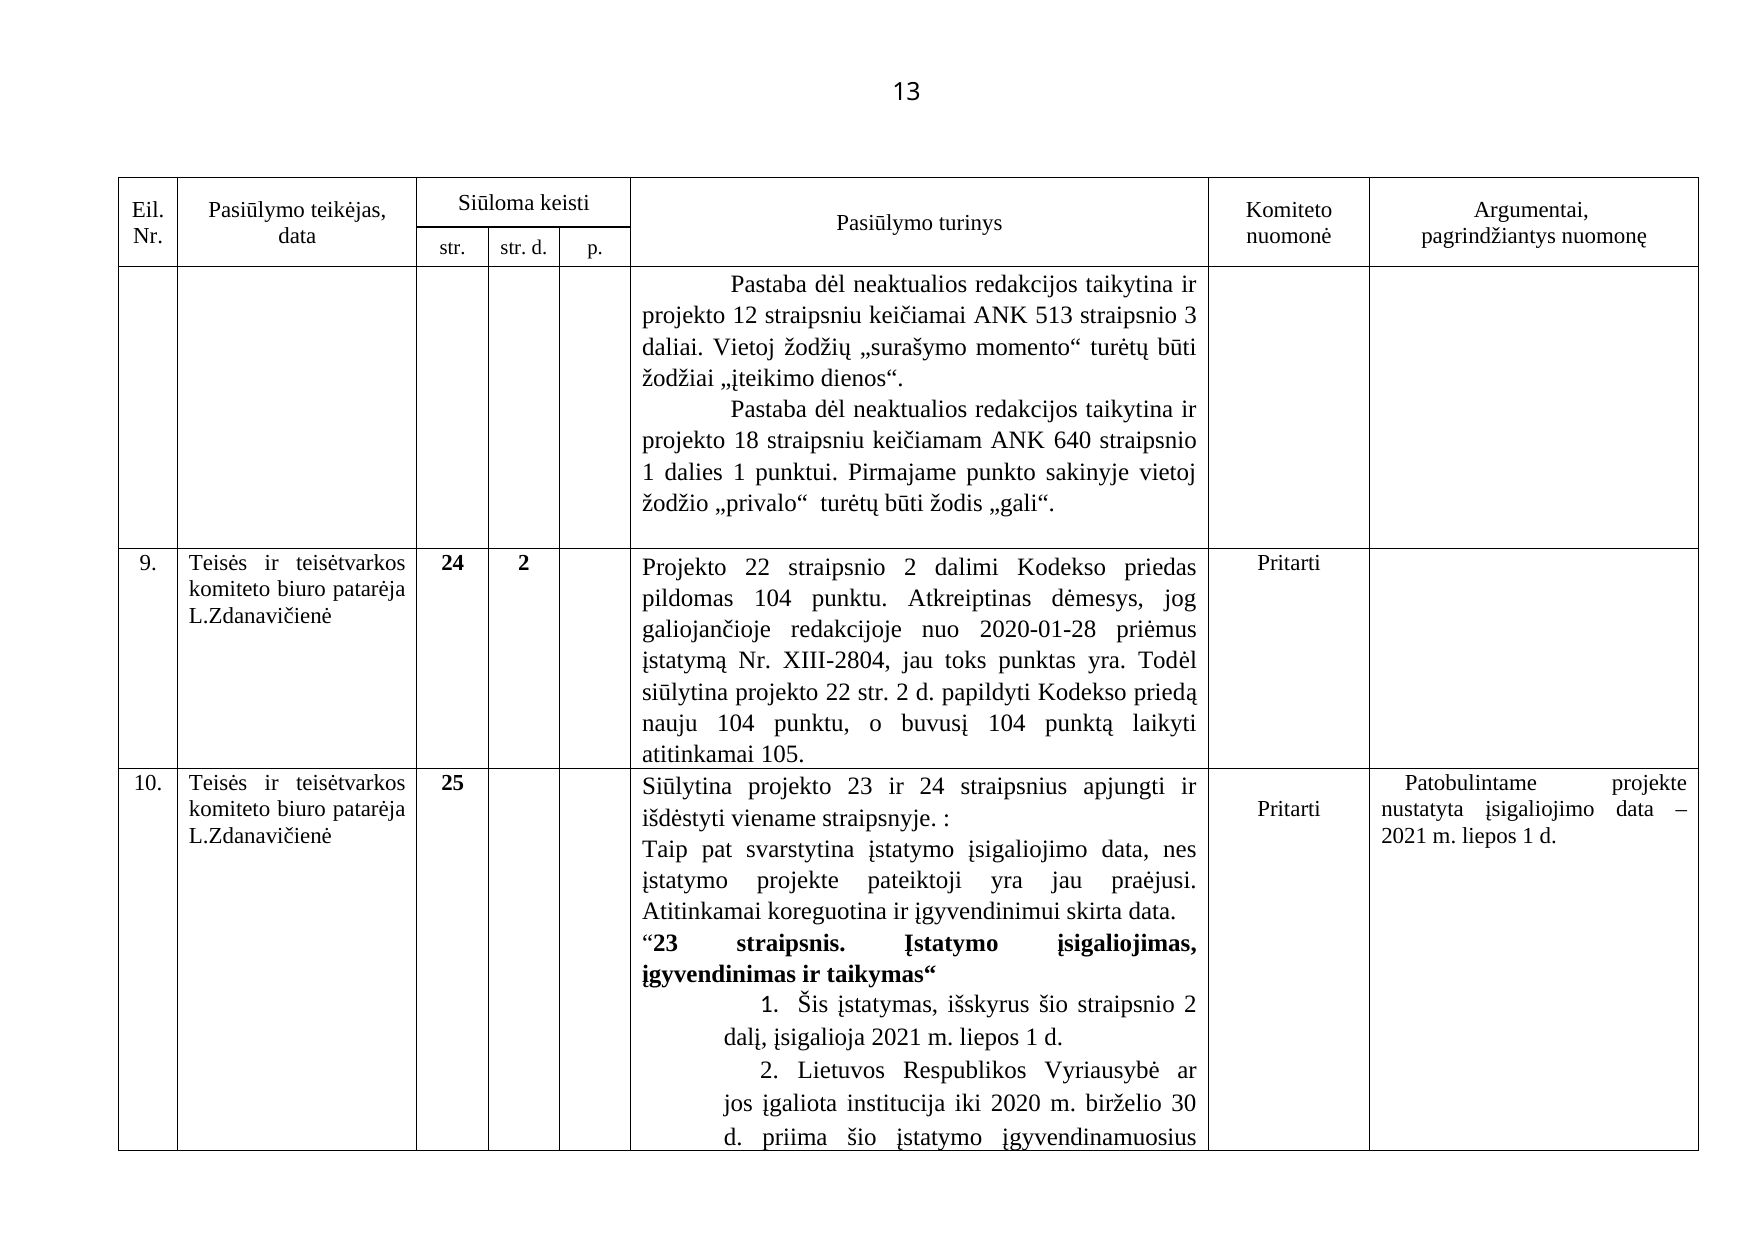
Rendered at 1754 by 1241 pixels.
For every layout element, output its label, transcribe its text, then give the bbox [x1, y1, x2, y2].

table_cell Siūlytina projekto 23 ir 24 straipsnius apjungti ir išdėstyti viename straipsnyje. : Taip pat svarstytina įstatymo įsigaliojimo data, nes įstatymo projekte pateiktoji yra jau praėjusi. Atitinkamai koreguotina ir įgyvendinimui skirta data. “23 straipsnis. Įstatymo įsigaliojimas, įgyvendinimas ir taikymas“ Šis įstatymas, išskyrus šio straipsnio 2 dalį, įsigalioja 2021 m. liepos 1 d. Lietuvos Respublikos Vyriausybė ar jos įgaliota institucija iki 2020 m. birželio 30 d. priima šio įstatymo įgyvendinamuosius [631, 769, 1208, 1150]
table_cell 25 [417, 769, 488, 1150]
table_cell [560, 267, 630, 548]
table_cell [119, 267, 177, 548]
table_cell Teisės ir teisėtvarkos komiteto biuro patarėja L.Zdanavičienė [178, 549, 416, 768]
table_cell [489, 769, 559, 1150]
table_cell [1209, 267, 1369, 548]
table_cell Patobulintame projekte nustatyta įsigaliojimo data – 2021 m. liepos 1 d. [1370, 769, 1698, 1150]
table_header Siūloma keisti [417, 178, 630, 226]
table_cell Projekto 22 straipsnio 2 dalimi Kodekso priedas pildomas 104 punktu. Atkreiptinas dėmesys, jog galiojančioje redakcijoje nuo 2020-01-28 priėmus įstatymą Nr. XIII-2804, jau toks punktas yra. Todėl siūlytina projekto 22 str. 2 d. papildyti Kodekso priedą nauju 104 punktu, o buvusį 104 punktą laikyti atitinkamai 105. [631, 549, 1208, 768]
table_header Argumentai, pagrindžiantys nuomonę [1370, 178, 1698, 266]
table_cell 10. [119, 769, 177, 1150]
table_cell Pastaba dėl neaktualios redakcijos taikytina ir projekto 12 straipsniu keičiamai ANK 513 straipsnio 3 daliai. Vietoj žodžių „surašymo momento“ turėtų būti žodžiai „įteikimo dienos“. Pastaba dėl neaktualios redakcijos taikytina ir projekto 18 straipsniu keičiamam ANK 640 straipsnio 1 dalies 1 punktui. Pirmajame punkto sakinyje vietoj žodžio „privalo“ turėtų būti žodis „gali“. [631, 267, 1208, 548]
table_cell str. [417, 228, 488, 266]
table_cell Pritarti [1209, 549, 1369, 768]
table_cell [560, 769, 630, 1150]
table_header Eil. Nr. [119, 178, 177, 266]
table_cell p. [560, 228, 630, 266]
table_cell 24 [417, 549, 488, 768]
table_cell [1370, 267, 1698, 548]
table_cell 2 [489, 549, 559, 768]
table_cell Pritarti [1209, 769, 1369, 1150]
table_cell Teisės ir teisėtvarkos komiteto biuro patarėja L.Zdanavičienė [178, 769, 416, 1150]
table_cell str. d. [489, 228, 559, 266]
table_cell [560, 549, 630, 768]
table_cell [1370, 549, 1698, 768]
table_header Komiteto nuomonė [1209, 178, 1369, 266]
table_cell [417, 267, 488, 548]
table_header Pasiūlymo turinys [631, 178, 1208, 266]
table_cell [489, 267, 559, 548]
table_header Pasiūlymo teikėjas, data [178, 178, 416, 266]
table_cell [178, 267, 416, 548]
table_cell 9. [119, 549, 177, 768]
